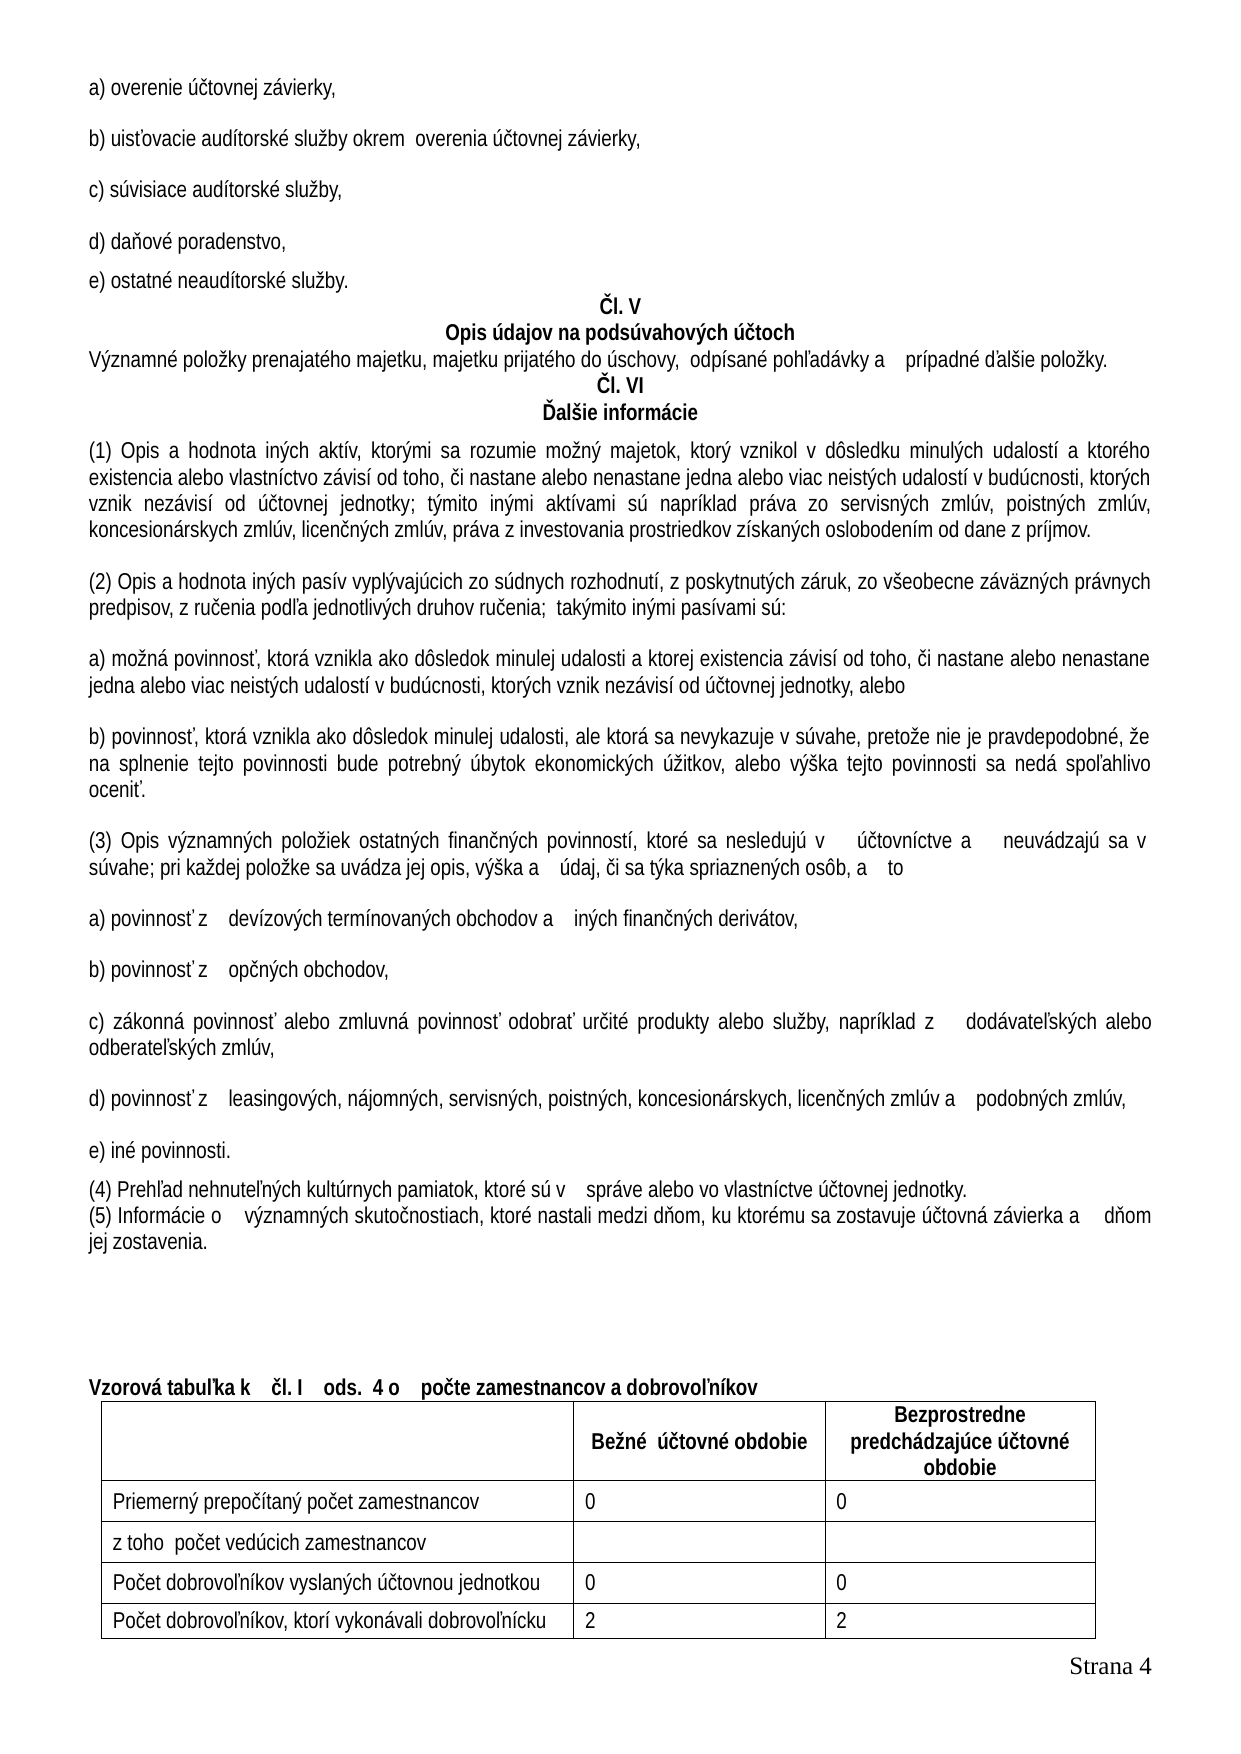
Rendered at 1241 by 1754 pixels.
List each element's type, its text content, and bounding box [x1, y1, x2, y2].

table_header [102, 1402, 573, 1480]
text Čl. V [89, 293, 1152, 319]
text (1) Opis a hodnota iných aktív, ktorými sa rozumie možný majetok, ktorý vznikol v dôsledku minulých udalostí a ktorého existencia alebo vlastníctvo závisí od toho, či nastane alebo nenastane jedna alebo viac neistých udalostí v budúcnosti, ktorých vznik nezávisí od účtovnej jednotky; týmito inými aktívami sú napríklad práva zo servisných zmlúv, poistných zmlúv, koncesionárskych zmlúv, licenčných zmlúv, práva z investovania prostriedkov získaných oslobodením od dane z príjmov. [89, 437, 1152, 543]
text (2) Opis a hodnota iných pasív vyplývajúcich zo súdnych rozhodnutí, z poskytnutých záruk, zo všeobecne záväzných právnych predpisov, z ručenia podľa jednotlivých druhov ručenia; takýmito inými pasívami sú: [89, 568, 1152, 620]
text c) súvisiace audítorské služby, [89, 176, 1152, 203]
table_cell Počet dobrovoľníkov vyslaných účtovnou jednotkou [102, 1563, 573, 1602]
table_cell Priemerný prepočítaný počet zamestnancov [102, 1481, 573, 1521]
text e) ostatné neaudítorské služby. [89, 267, 1152, 293]
text c) zákonná povinnosť alebo zmluvná povinnosť odobrať určité produkty alebo služby, napríklad z dodávateľských alebo odberateľských zmlúv, [89, 1008, 1152, 1060]
text (4) Prehľad nehnuteľných kultúrnych pamiatok, ktoré sú v správe alebo vo vlastníctve účtovnej jednotky. [89, 1176, 1152, 1202]
text Vzorová tabuľka k čl. I ods. 4 o počte zamestnancov a dobrovoľníkov [89, 1374, 1152, 1401]
table_cell 0 [574, 1563, 825, 1602]
text b) povinnosť, ktorá vznikla ako dôsledok minulej udalosti, ale ktorá sa nevykazuje v súvahe, pretože nie je pravdepodobné, že na splnenie tejto povinnosti bude potrebný úbytok ekonomických úžitkov, alebo výška tejto povinnosti sa nedá spoľahlivo oceniť. [89, 723, 1152, 802]
text Významné položky prenajatého majetku, majetku prijatého do úschovy, odpísané pohľadávky a prípadné ďalšie položky. [89, 346, 1152, 372]
table_cell Počet dobrovoľníkov, ktorí vykonávali dobrovoľnícku [102, 1604, 573, 1638]
table_cell 0 [826, 1481, 1095, 1521]
text b) uisťovacie audítorské služby okrem overenia účtovnej závierky, [89, 125, 1152, 151]
table_cell 0 [826, 1563, 1095, 1602]
table_header Bežné účtovné obdobie [574, 1402, 825, 1480]
text Čl. VI [89, 372, 1152, 398]
text (5) Informácie o významných skutočnostiach, ktoré nastali medzi dňom, ku ktorému sa zostavuje účtovná závierka a dňom jej zostavenia. [89, 1202, 1152, 1254]
text a) povinnosť z devízových termínovaných obchodov a iných finančných derivátov, [89, 905, 1152, 931]
table_cell [826, 1522, 1095, 1562]
text Ďalšie informácie [89, 398, 1152, 425]
text d) daňové poradenstvo, [89, 228, 1152, 254]
text a) overenie účtovnej závierky, [89, 74, 1152, 100]
text a) možná povinnosť, ktorá vznikla ako dôsledok minulej udalosti a ktorej existencia závisí od toho, či nastane alebo nenastane jedna alebo viac neistých udalostí v budúcnosti, ktorých vznik nezávisí od účtovnej jednotky, alebo [89, 645, 1152, 698]
text e) iné povinnosti. [89, 1137, 1152, 1163]
text b) povinnosť z opčných obchodov, [89, 956, 1152, 983]
table_header Bezprostredne predchádzajúce účtovné obdobie [826, 1402, 1095, 1480]
table_cell 2 [826, 1604, 1095, 1638]
table_cell [574, 1522, 825, 1562]
table_cell 0 [574, 1481, 825, 1521]
text (3) Opis významných položiek ostatných finančných povinností, ktoré sa nesledujú v účtovníctve a neuvádzajú sa v súvahe; pri každej položke sa uvádza jej opis, výška a údaj, či sa týka spriaznených osôb, a to [89, 827, 1152, 880]
text d) povinnosť z leasingových, nájomných, servisných, poistných, koncesionárskych, licenčných zmlúv a podobných zmlúv, [89, 1085, 1152, 1112]
text Opis údajov na podsúvahových účtoch [89, 319, 1152, 346]
table_cell z toho počet vedúcich zamestnancov [102, 1522, 573, 1562]
table_cell 2 [574, 1604, 825, 1638]
